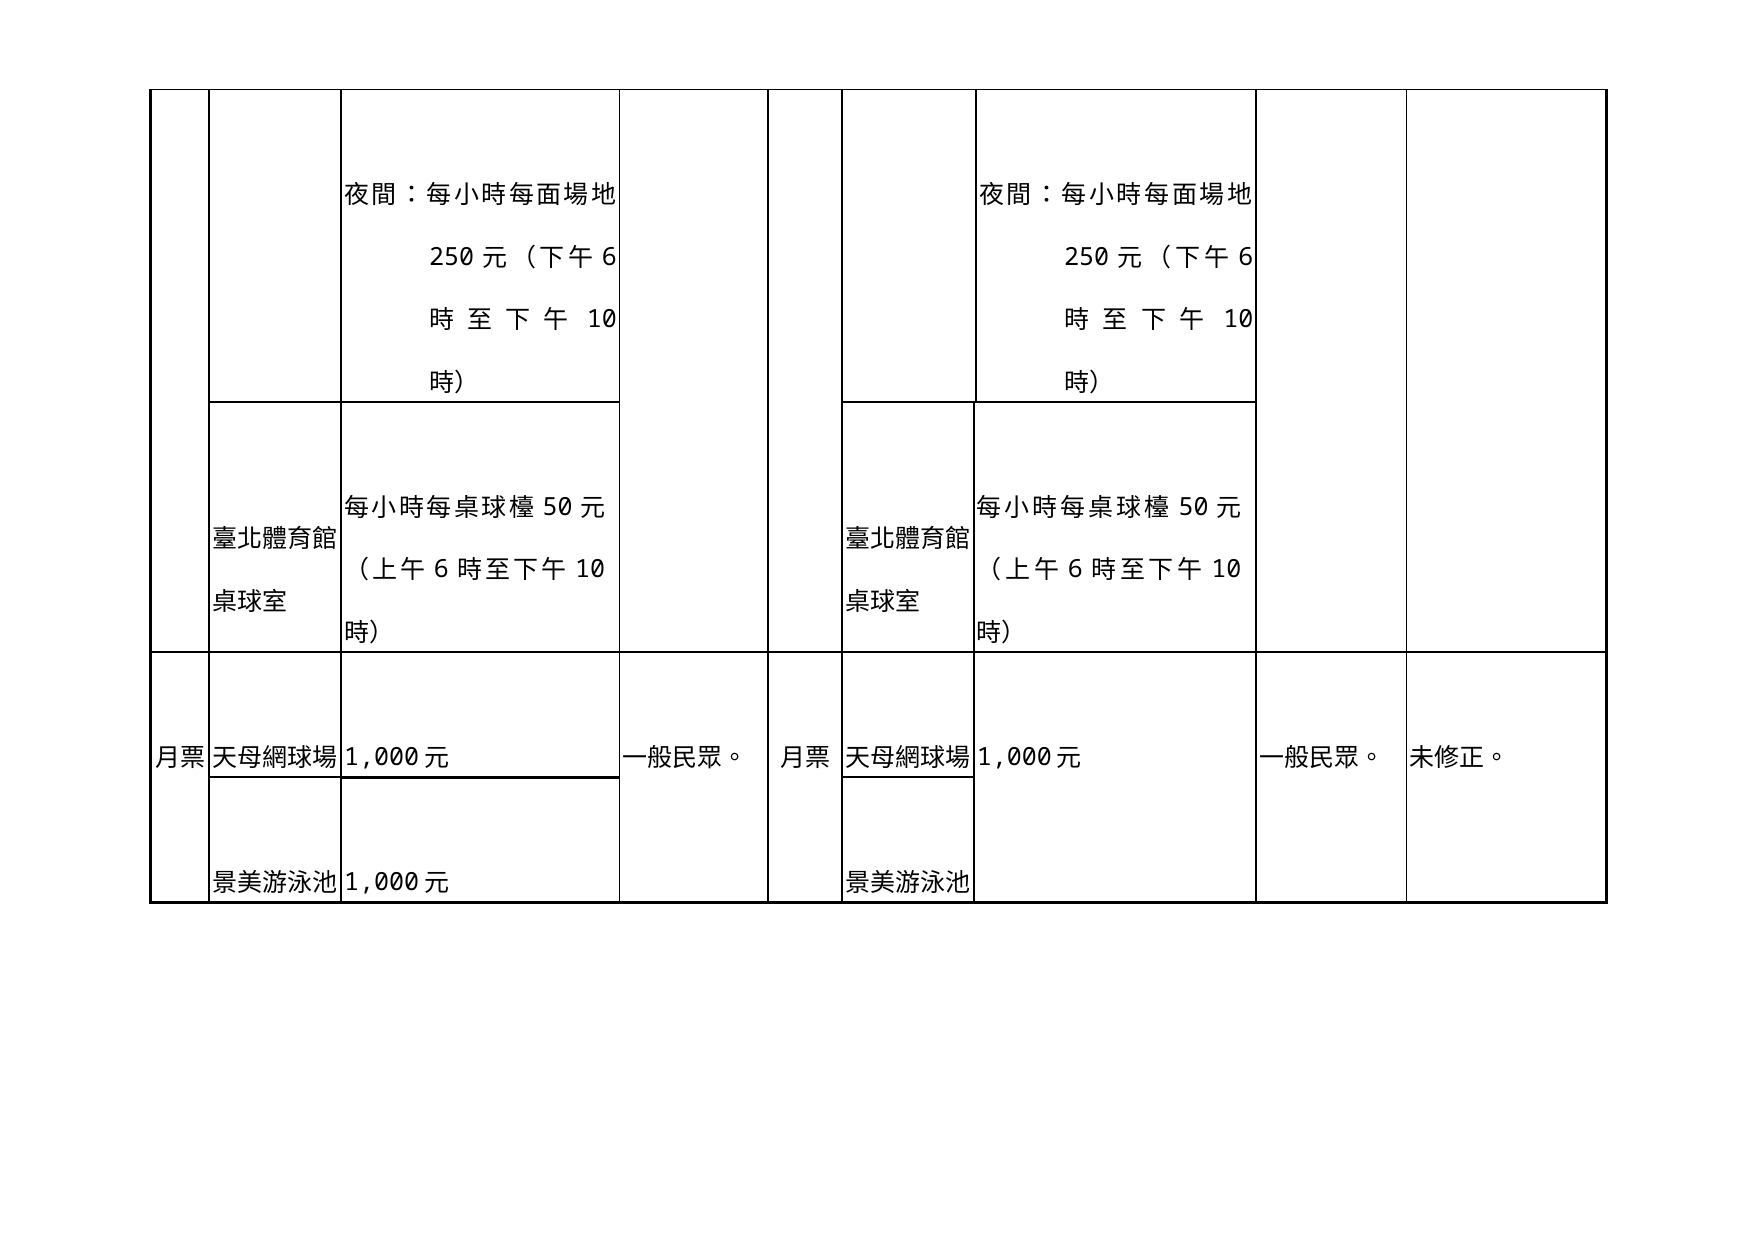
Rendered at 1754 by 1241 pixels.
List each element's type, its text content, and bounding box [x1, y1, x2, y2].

table_cell [210, 90, 340, 401]
table_cell 一般民眾。 [1257, 653, 1406, 901]
table_cell 月票 [152, 653, 208, 901]
table_cell 景美游泳池 [210, 778, 340, 901]
table_cell 1,000元 [342, 779, 619, 901]
table_cell 月票 [769, 653, 841, 901]
table_cell 1,000元 [342, 653, 619, 776]
table_cell [769, 90, 841, 651]
table_cell 1,000元 [975, 653, 1255, 901]
table_cell 一般民眾。 [620, 653, 767, 901]
table_cell 每小時每桌球檯50元（上午6時至下午10時） [342, 403, 619, 651]
table_cell [620, 90, 767, 651]
table_cell 臺北體育館桌球室 [843, 403, 973, 651]
table_cell 夜間：每小時每面場地250元（下午6時至下午10時） [977, 90, 1255, 401]
table_cell [152, 90, 208, 651]
table_cell 夜間：每小時每面場地250元（下午6時至下午10時） [342, 90, 619, 401]
table_cell 每小時每桌球檯50元（上午6時至下午10時） [975, 403, 1255, 651]
table_cell 天母網球場 [210, 653, 340, 776]
table_cell [843, 90, 975, 401]
table_cell 天母網球場 [843, 653, 973, 776]
table_cell 臺北體育館桌球室 [210, 403, 340, 651]
table_cell [1257, 90, 1406, 651]
table_cell [1407, 90, 1605, 651]
table_cell 未修正。 [1407, 653, 1605, 901]
table_cell 景美游泳池 [843, 778, 973, 901]
